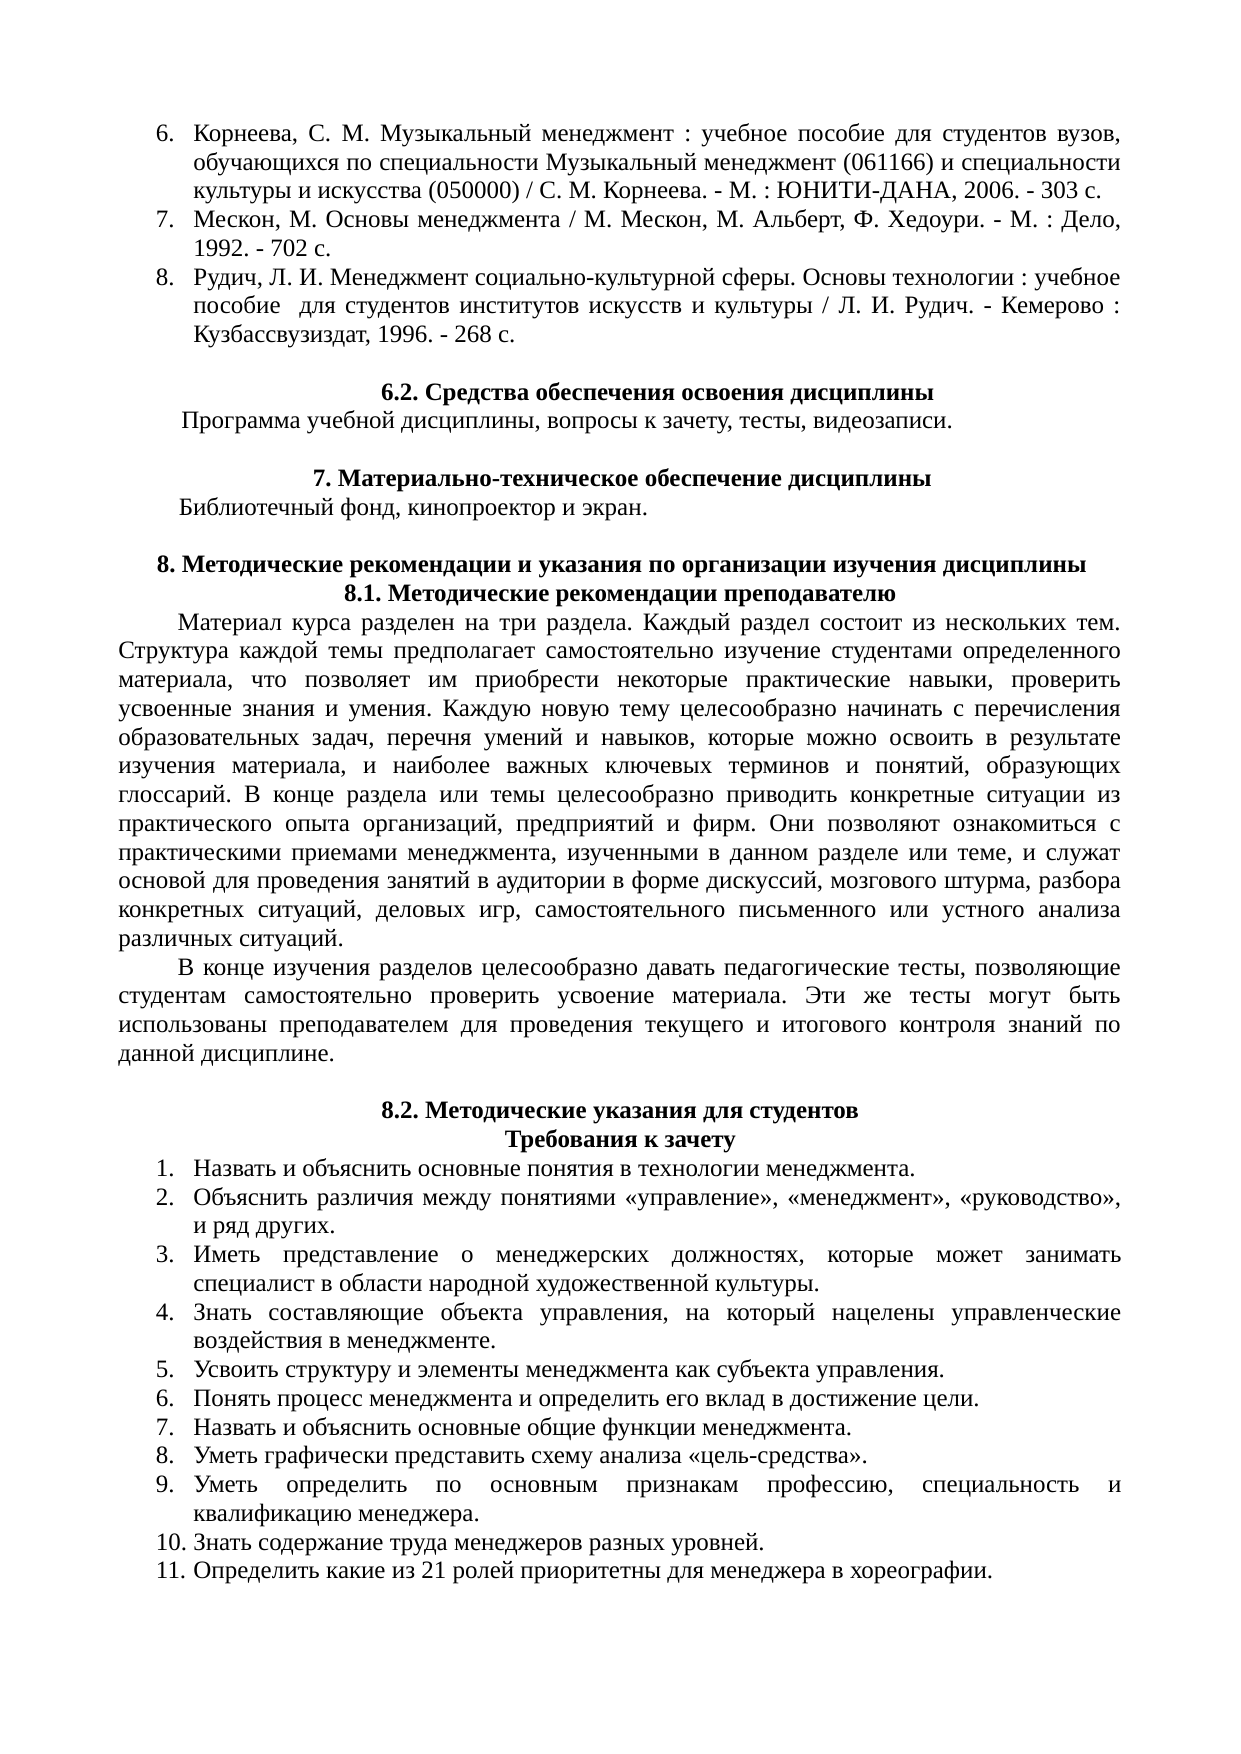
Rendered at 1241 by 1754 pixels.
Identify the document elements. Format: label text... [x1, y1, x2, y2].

list Мескон, М. Основы менеджмента / М. Мескон, М. Альберт, Ф. Хедоури. - М. : Дело, 1992. - 702 с. [156, 204, 1122, 262]
list Понять процесс менеджмента и определить его вклад в достижение цели. [156, 1383, 1122, 1412]
list 6.2. Средства обеспечения освоения дисциплины [156, 377, 1122, 406]
text Программа учебной дисциплины, вопросы к зачету, тесты, видеозаписи. [123, 406, 1122, 434]
list Назвать и объяснить основные понятия в технологии менеджмента. [156, 1153, 1122, 1182]
list Иметь представление о менеджерских должностях, которые может занимать специалист в области народной художественной культуры. [156, 1239, 1122, 1297]
list 8. Методические рекомендации и указания по организации изучения дисциплины [121, 549, 1122, 578]
list Объяснить различия между понятиями «управление», «менеджмент», «руководство», и ряд других. [156, 1182, 1122, 1239]
list Назвать и объяснить основные общие функции менеджмента. [156, 1412, 1122, 1441]
list Знать содержание труда менеджеров разных уровней. [156, 1527, 1122, 1556]
text Материал курса разделен на три раздела. Каждый раздел состоит из нескольких тем. Структура каждой темы предполагает самостоятельно изучение студентами определенного материала, что позволяет им приобрести некоторые практические навыки, проверить усвоенные знания и умения. Каждую новую тему целесообразно начинать с перечисления образовательных задач, перечня умений и навыков, которые можно освоить в результате изучения материала, и наиболее важных ключевых терминов и понятий, образующих глоссарий. В конце раздела или темы целесообразно приводить конкретные ситуации из практического опыта организаций, предприятий и фирм. Они позволяют ознакомиться с практическими приемами менеджмента, изученными в данном разделе или теме, и служат основой для проведения занятий в аудитории в форме дискуссий, мозгового штурма, разбора конкретных ситуаций, деловых игр, самостоятельного письменного или устного анализа различных ситуаций. [118, 607, 1122, 952]
list Рудич, Л. И. Менеджмент социально-культурной сферы. Основы технологии : учебное пособие для студентов институтов искусств и культуры / Л. И. Рудич. - Кемерово : Кузбассвузиздат, 1996. - 268 с. [156, 262, 1122, 348]
text Библиотечный фонд, кинопроектор и экран. [118, 492, 1122, 521]
text Требования к зачету [118, 1124, 1122, 1153]
list Корнеева, С. М. Музыкальный менеджмент : учебное пособие для студентов вузов, обучающихся по специальности Музыкальный менеджмент (061166) и специальности культуры и искусства (050000) / С. М. Корнеева. - М. : ЮНИТИ-ДАНА, 2006. - 303 с. [156, 118, 1122, 204]
list Усвоить структуру и элементы менеджмента как субъекта управления. [156, 1354, 1122, 1383]
list Уметь графически представить схему анализа «цель-средства». [156, 1441, 1122, 1469]
list Определить какие из 21 ролей приоритетны для менеджера в хореографии. [156, 1556, 1122, 1584]
list 7. Материально-техническое обеспечение дисциплины [121, 463, 1122, 492]
text В конце изучения разделов целесообразно давать педагогические тесты, позволяющие студентам самостоятельно проверить усвоение материала. Эти же тесты могут быть использованы преподавателем для проведения текущего и итогового контроля знаний по данной дисциплине. [118, 952, 1122, 1067]
list Знать составляющие объекта управления, на который нацелены управленческие воздействия в менеджменте. [156, 1297, 1122, 1354]
list 8.1. Методические рекомендации преподавателю [118, 578, 1122, 607]
list Уметь определить по основным признакам профессию, специальность и квалификацию менеджера. [156, 1469, 1122, 1527]
list 8.2. Методические указания для студентов [118, 1096, 1122, 1124]
